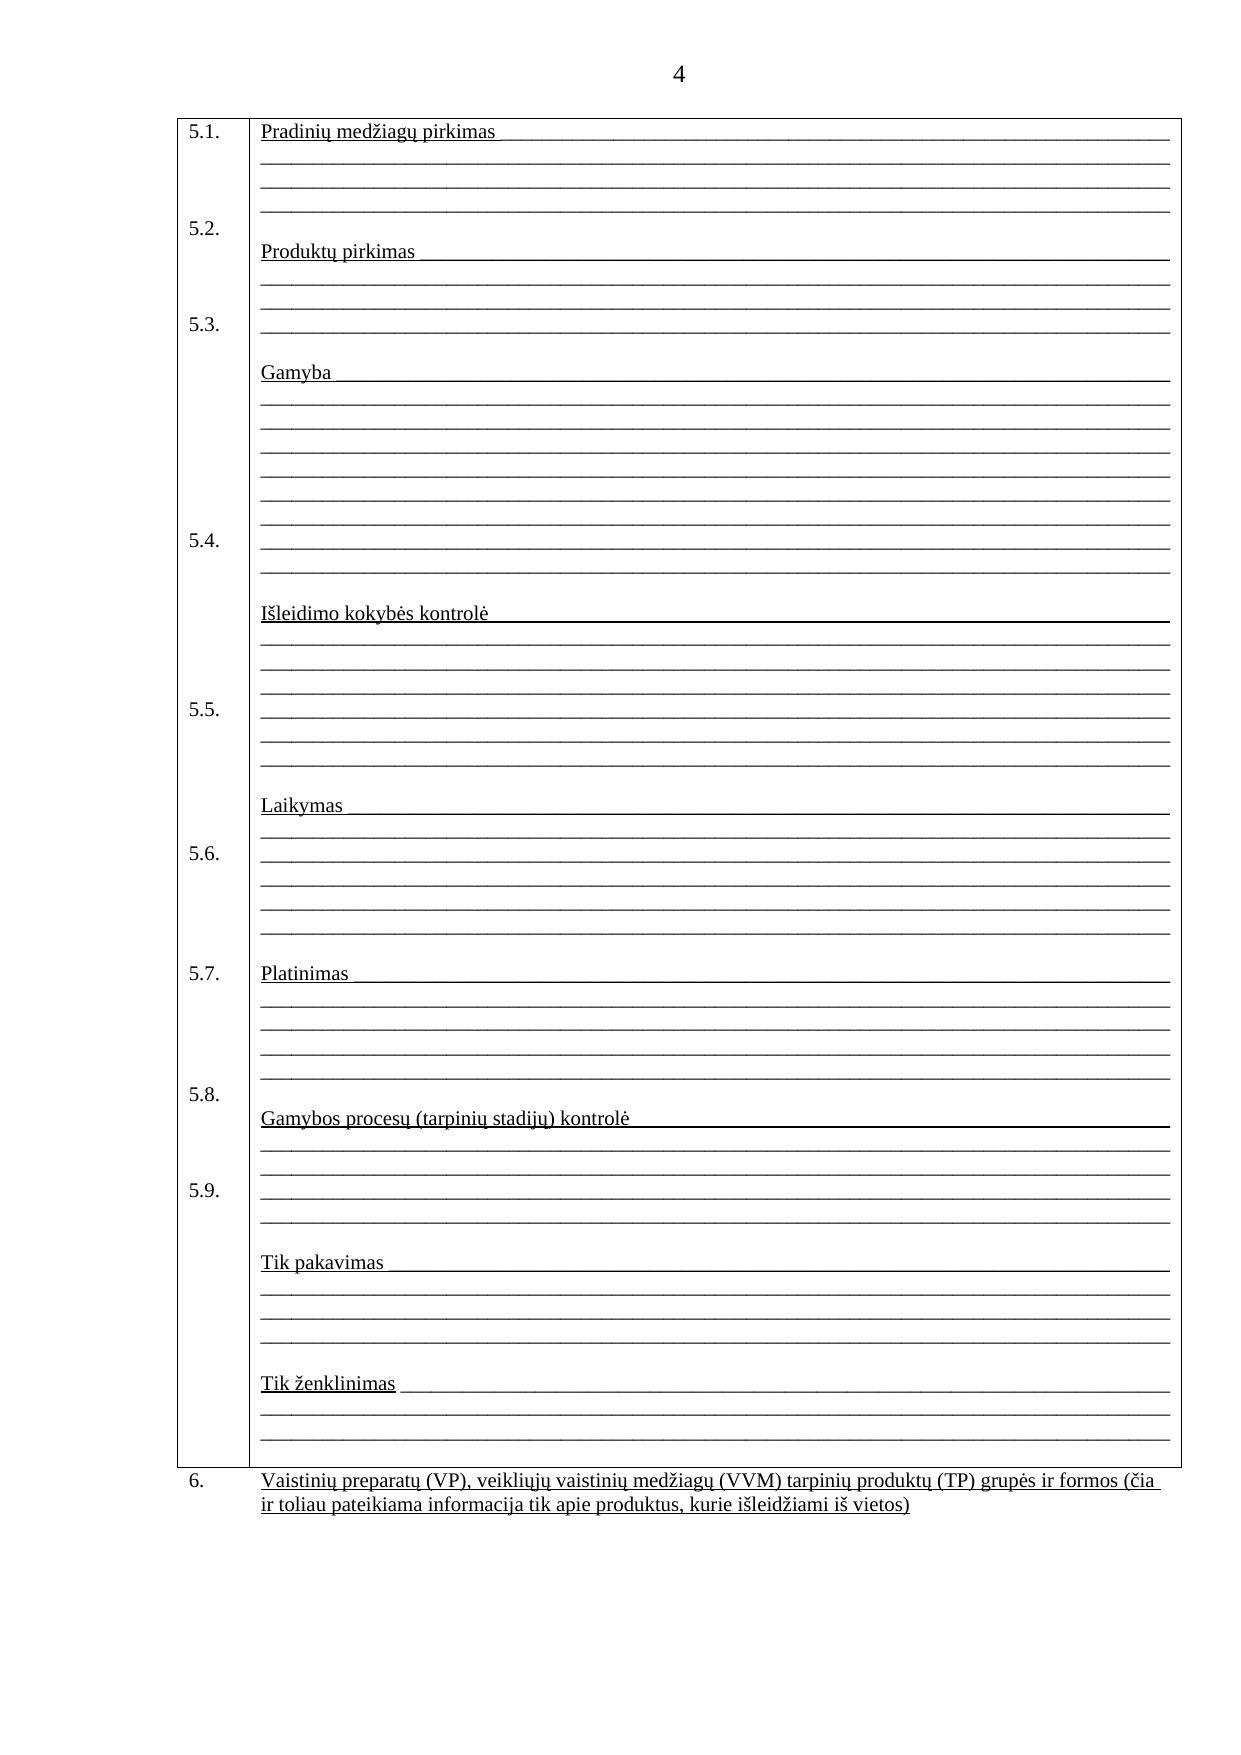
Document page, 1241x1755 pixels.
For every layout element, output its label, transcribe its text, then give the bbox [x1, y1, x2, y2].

table_cell Pradinių medžiagų pirkimas Produktų pirkimas Gamyba Išleidimo kokybės kontrolė Laikymas Platinimas Gamybos procesų (tarpinių stadijų) kontrolė Tik pakavimas Tik ženklinimas [250, 119, 1181, 1467]
table_cell 5.1. 5.2. 5.3. 5.4. 5.5. 5.6. 5.7. 5.8. 5.9. [178, 119, 249, 1467]
table_cell Vaistinių preparatų (VP), veikliųjų vaistinių medžiagų (VVM) tarpinių produktų (TP) grupės ir formos (čia ir toliau pateikiama informacija tik apie produktus, kurie išleidžiami iš vietos) [249, 1468, 1181, 1561]
table_cell 6. [177, 1468, 249, 1561]
